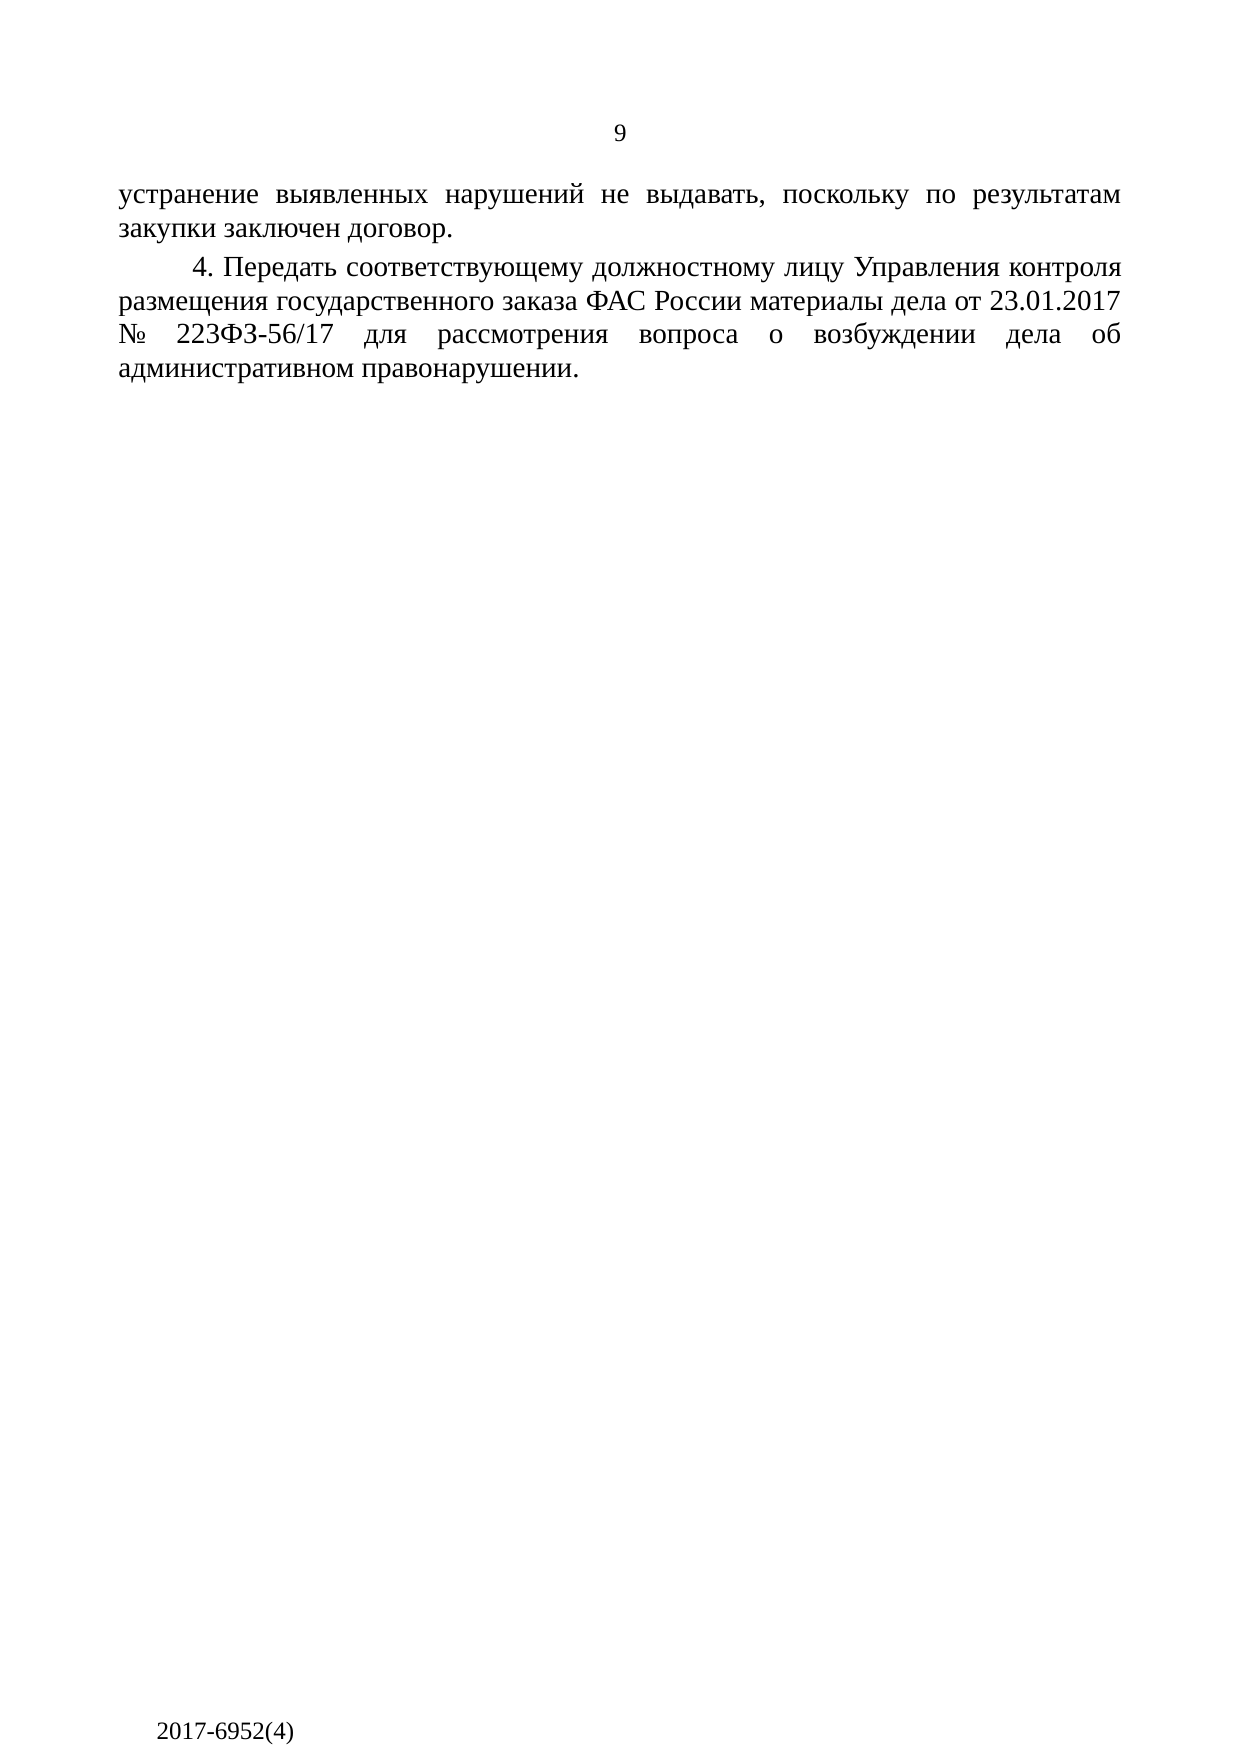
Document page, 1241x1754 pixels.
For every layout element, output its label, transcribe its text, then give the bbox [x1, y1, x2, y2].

text устранение выявленных нарушений не выдавать, поскольку по результатам закупки заключен договор. [118, 176, 1122, 243]
text 4. Передать соответствующему должностному лицу Управления контроля размещения государственного заказа ФАС России материалы дела от 23.01.2017 № 223ФЗ-56/17 для рассмотрения вопроса о возбуждении дела об административном правонарушении. [118, 249, 1122, 383]
